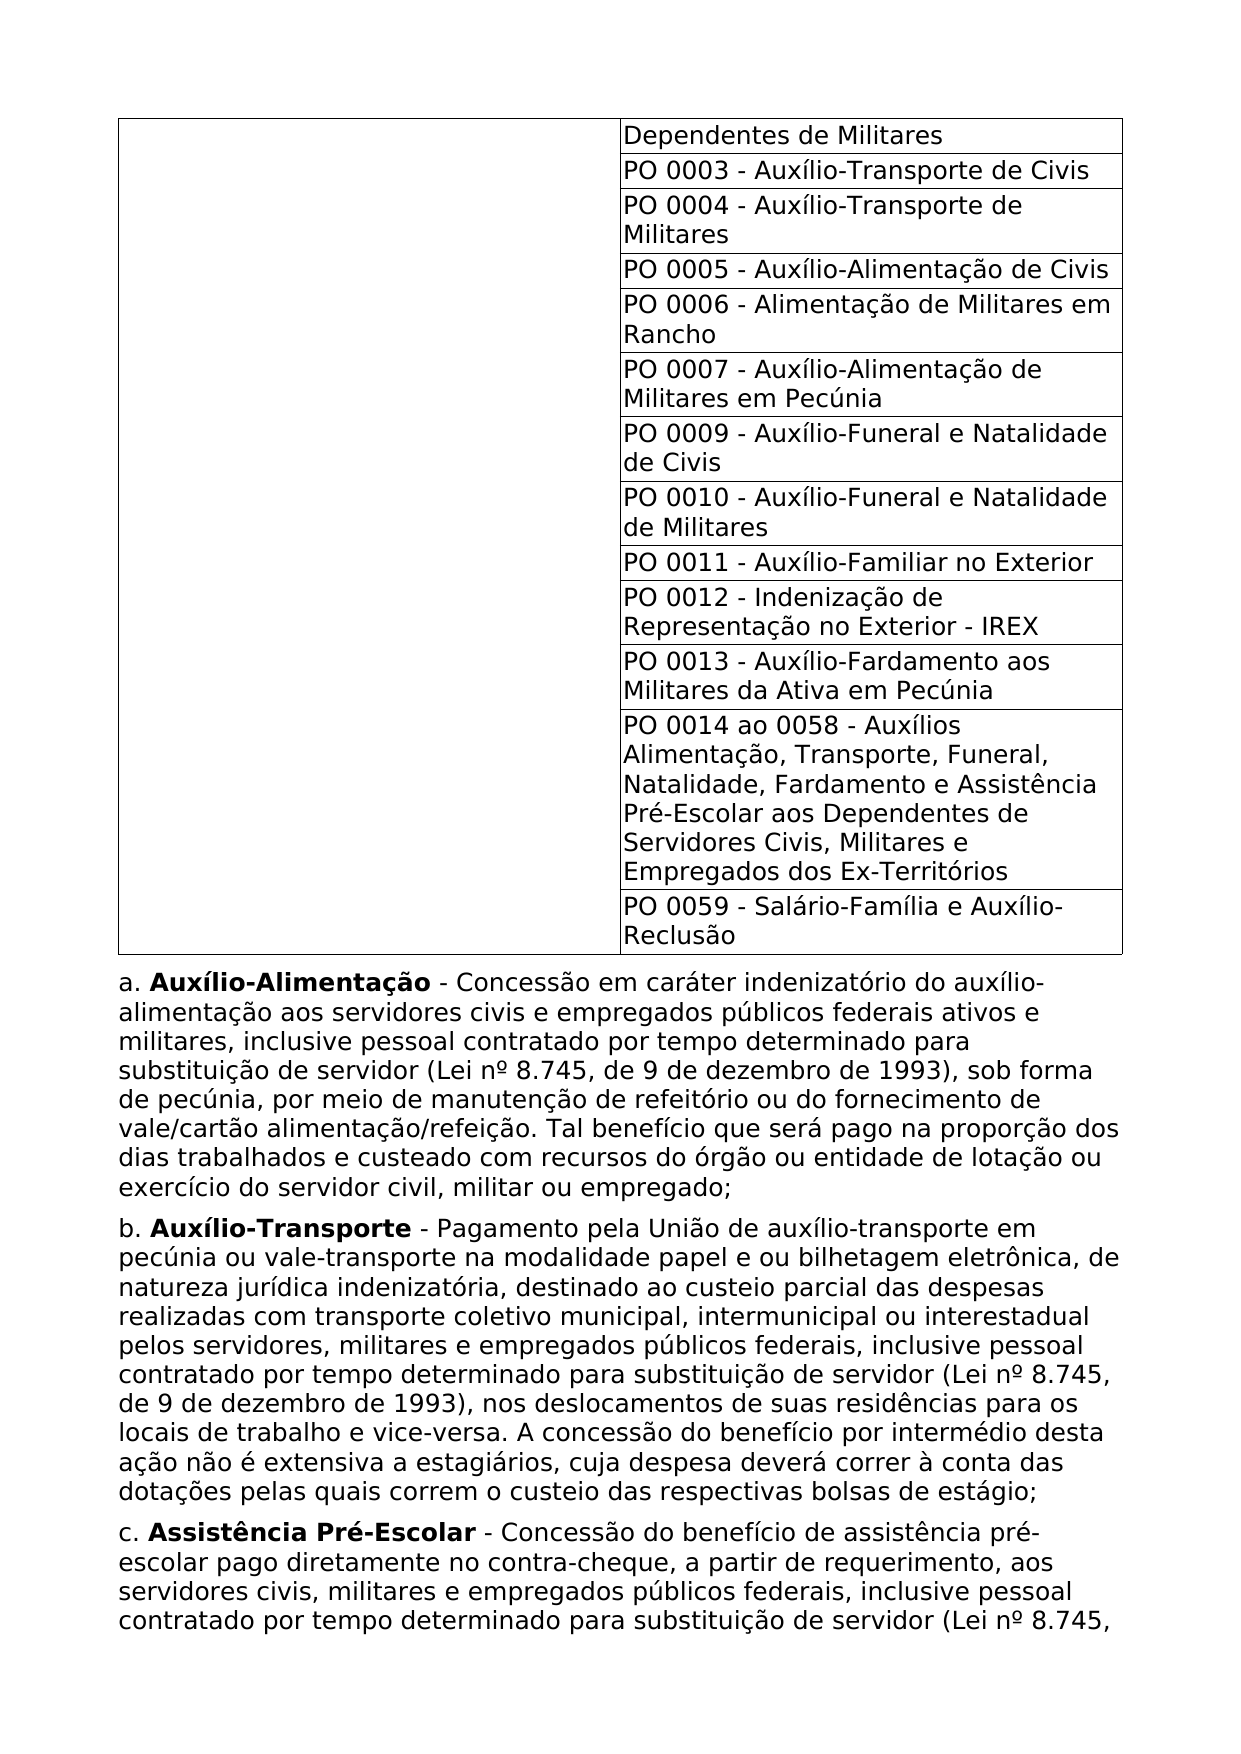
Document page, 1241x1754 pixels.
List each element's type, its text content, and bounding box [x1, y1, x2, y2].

text c. Assistência Pré-Escolar - Concessão do benefício de assistência pré-escolar pago diretamente no contra-cheque, a partir de requerimento, aos servidores civis, militares e empregados públicos federais, inclusive pessoal contratado por tempo determinado para substituição de servidor (Lei nº 8.745, [118, 1518, 1122, 1635]
text a. Auxílio-Alimentação - Concessão em caráter indenizatório do auxílio-alimentação aos servidores civis e empregados públicos federais ativos e militares, inclusive pessoal contratado por tempo determinado para substituição de servidor (Lei nº 8.745, de 9 de dezembro de 1993), sob forma de pecúnia, por meio de manutenção de refeitório ou do fornecimento de vale/cartão alimentação/refeição. Tal benefício que será pago na proporção dos dias trabalhados e custeado com recursos do órgão ou entidade de lotação ou exercício do servidor civil, militar ou empregado; [118, 968, 1122, 1202]
table_cell PO 0006 - Alimentação de Militares em Rancho [621, 289, 1122, 352]
table_cell PO 0010 - Auxílio-Funeral e Natalidade de Militares [621, 482, 1122, 545]
table_cell PO 0012 - Indenização de Representação no Exterior - IREX [621, 581, 1122, 644]
table_cell PO 0013 - Auxílio-Fardamento aos Militares da Ativa em Pecúnia [621, 645, 1122, 708]
table_cell Dependentes de Militares [621, 119, 1122, 153]
table_cell PO 0009 - Auxílio-Funeral e Natalidade de Civis [621, 417, 1122, 481]
table_cell PO 0059 - Salário-Família e Auxílio-Reclusão [621, 890, 1122, 954]
table_cell PO 0014 ao 0058 - Auxílios Alimentação, Transporte, Funeral, Natalidade, Fardamento e Assistência Pré-Escolar aos Dependentes de Servidores Civis, Militares e Empregados dos Ex-Territórios [621, 710, 1122, 889]
table_cell PO 0007 - Auxílio-Alimentação de Militares em Pecúnia [621, 353, 1122, 416]
table_header [119, 119, 620, 954]
text b. Auxílio-Transporte - Pagamento pela União de auxílio-transporte em pecúnia ou vale-transporte na modalidade papel e ou bilhetagem eletrônica, de natureza jurídica indenizatória, destinado ao custeio parcial das despesas realizadas com transporte coletivo municipal, intermunicipal ou interestadual pelos servidores, militares e empregados públicos federais, inclusive pessoal contratado por tempo determinado para substituição de servidor (Lei nº 8.745, de 9 de dezembro de 1993), nos deslocamentos de suas residências para os locais de trabalho e vice-versa. A concessão do benefício por intermédio desta ação não é extensiva a estagiários, cuja despesa deverá correr à conta das dotações pelas quais correm o custeio das respectivas bolsas de estágio; [118, 1214, 1122, 1506]
table_cell PO 0011 - Auxílio-Familiar no Exterior [621, 546, 1122, 580]
table_cell PO 0005 - Auxílio-Alimentação de Civis [621, 254, 1122, 288]
table_cell PO 0004 - Auxílio-Transporte de Militares [621, 189, 1122, 253]
table_cell PO 0003 - Auxílio-Transporte de Civis [621, 154, 1122, 188]
